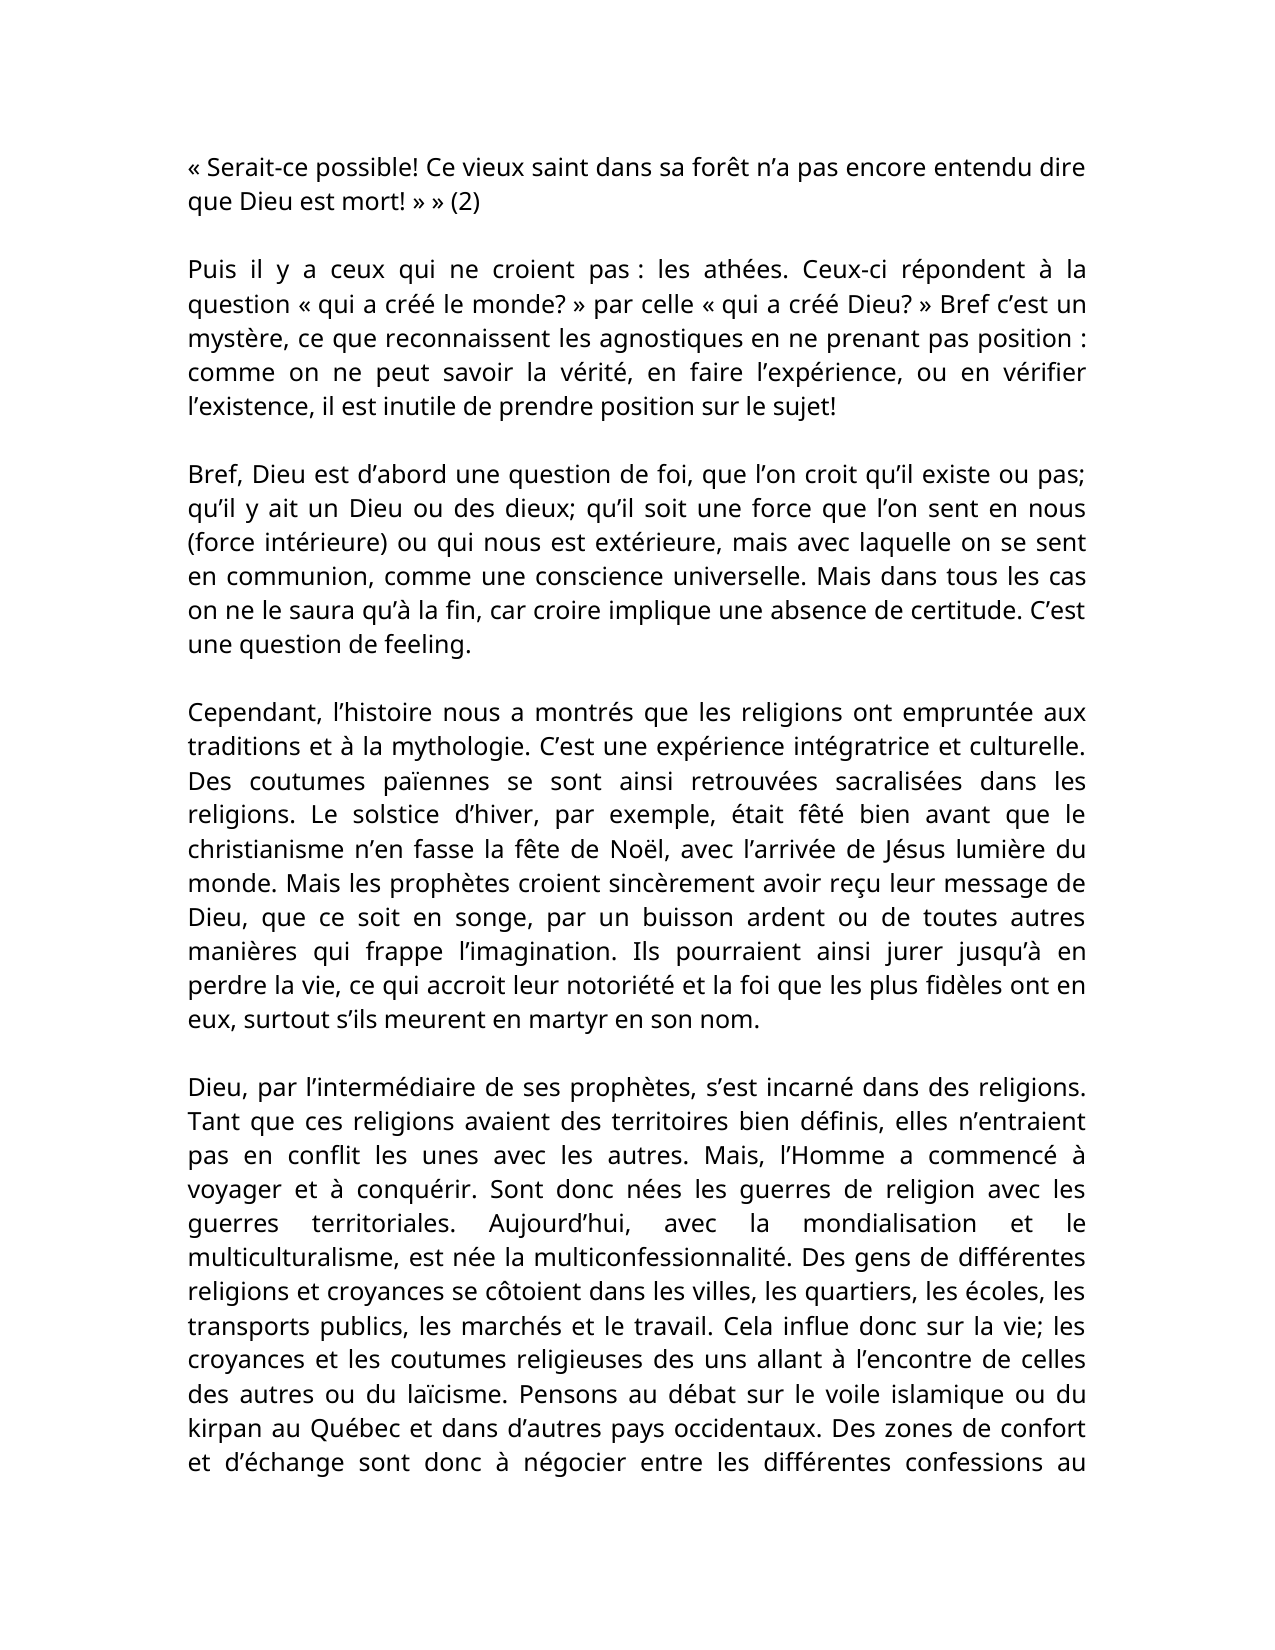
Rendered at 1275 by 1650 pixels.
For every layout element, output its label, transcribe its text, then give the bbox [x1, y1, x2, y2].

text Cependant, l’histoire nous a montrés que les religions ont empruntée aux traditions et à la mythologie. C’est une expérience intégratrice et culturelle. Des coutumes païennes se sont ainsi retrouvées sacralisées dans les religions. Le solstice d’hiver, par exemple, était fêté bien avant que le christianisme n’en fasse la fête de Noël, avec l’arrivée de Jésus lumière du monde. Mais les prophètes croient sincèrement avoir reçu leur message de Dieu, que ce soit en songe, par un buisson ardent ou de toutes autres manières qui frappe l’imagination. Ils pourraient ainsi jurer jusqu’à en perdre la vie, ce qui accroit leur notoriété et la foi que les plus fidèles ont en eux, surtout s’ils meurent en martyr en son nom. [187, 695, 1087, 1036]
text « Serait-ce possible! Ce vieux saint dans sa forêt n’a pas encore entendu dire que Dieu est mort! » » (2) [187, 150, 1087, 218]
text Puis il y a ceux qui ne croient pas : les athées. Ceux-ci répondent à la question « qui a créé le monde? » par celle « qui a créé Dieu? » Bref c’est un mystère, ce que reconnaissent les agnostiques en ne prenant pas position : comme on ne peut savoir la vérité, en faire l’expérience, ou en vérifier l’existence, il est inutile de prendre position sur le sujet! [187, 252, 1087, 422]
text Dieu, par l’intermédiaire de ses prophètes, s’est incarné dans des religions. Tant que ces religions avaient des territoires bien définis, elles n’entraient pas en conflit les unes avec les autres. Mais, l’Homme a commencé à voyager et à conquérir. Sont donc nées les guerres de religion avec les guerres territoriales. Aujourd’hui, avec la mondialisation et le multiculturalisme, est née la multiconfessionnalité. Des gens de différentes religions et croyances se côtoient dans les villes, les quartiers, les écoles, les transports publics, les marchés et le travail. Cela influe donc sur la vie; les croyances et les coutumes religieuses des uns allant à l’encontre de celles des autres ou du laïcisme. Pensons au débat sur le voile islamique ou du kirpan au Québec et dans d’autres pays occidentaux. Des zones de confort et d’échange sont donc à négocier entre les différentes confessions au [187, 1070, 1087, 1478]
text Bref, Dieu est d’abord une question de foi, que l’on croit qu’il existe ou pas; qu’il y ait un Dieu ou des dieux; qu’il soit une force que l’on sent en nous (force intérieure) ou qui nous est extérieure, mais avec laquelle on se sent en communion, comme une conscience universelle. Mais dans tous les cas on ne le saura qu’à la fin, car croire implique une absence de certitude. C’est une question de feeling. [187, 457, 1087, 661]
